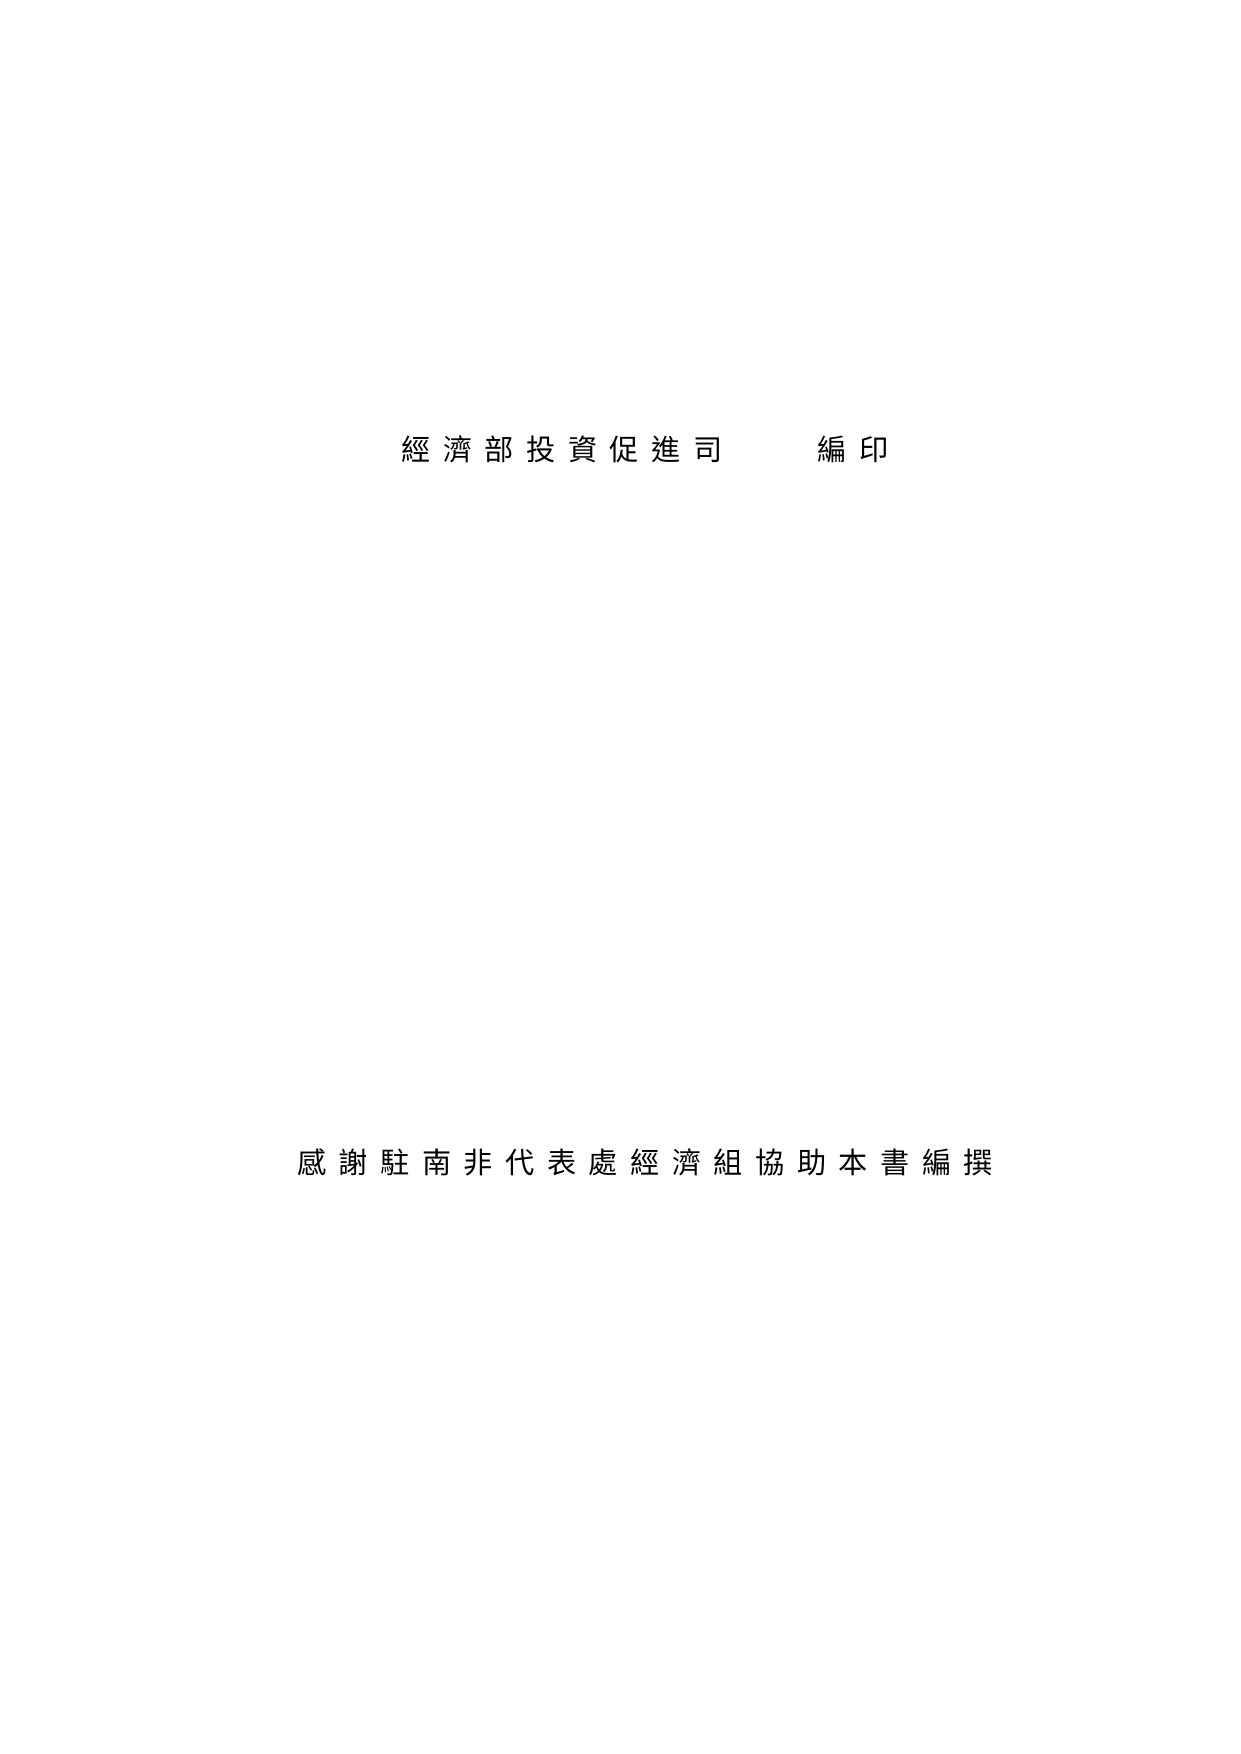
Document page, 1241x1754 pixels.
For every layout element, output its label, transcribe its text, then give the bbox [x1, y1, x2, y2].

table_cell 感謝駐南非代表處經濟組協助本書編撰 [183, 1119, 1068, 1181]
table_cell 經濟部投資促進司 編印 [183, 281, 1068, 1119]
